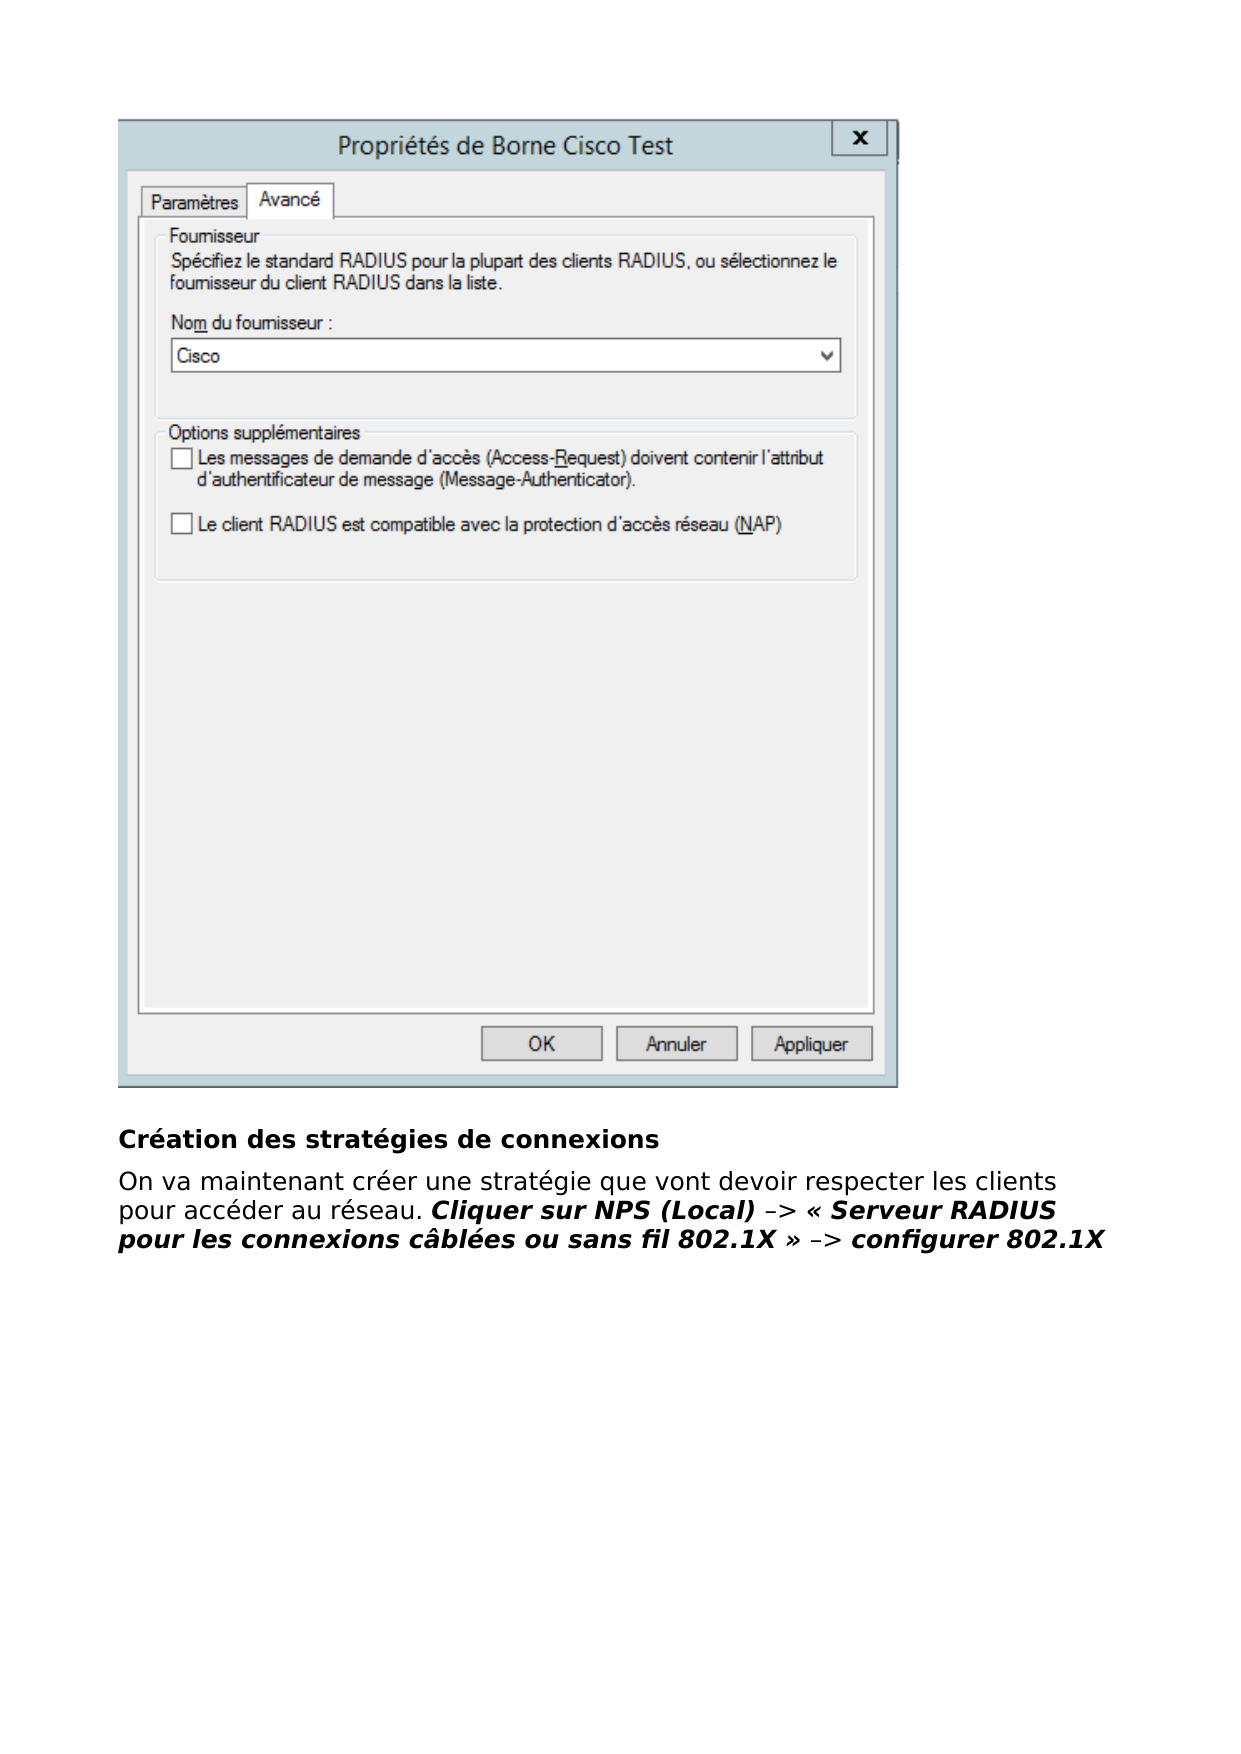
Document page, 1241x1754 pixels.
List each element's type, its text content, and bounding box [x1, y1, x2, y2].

text On va maintenant créer une stratégie que vont devoir respecter les clients pour accéder au réseau. Cliquer sur NPS (Local) –> « Serveur RADIUS pour les connexions câblées ou sans fil 802.1X » –> configurer 802.1X [118, 1167, 1122, 1254]
subtitle Création des stratégies de connexions [118, 1125, 1122, 1154]
picture [118, 118, 900, 1088]
